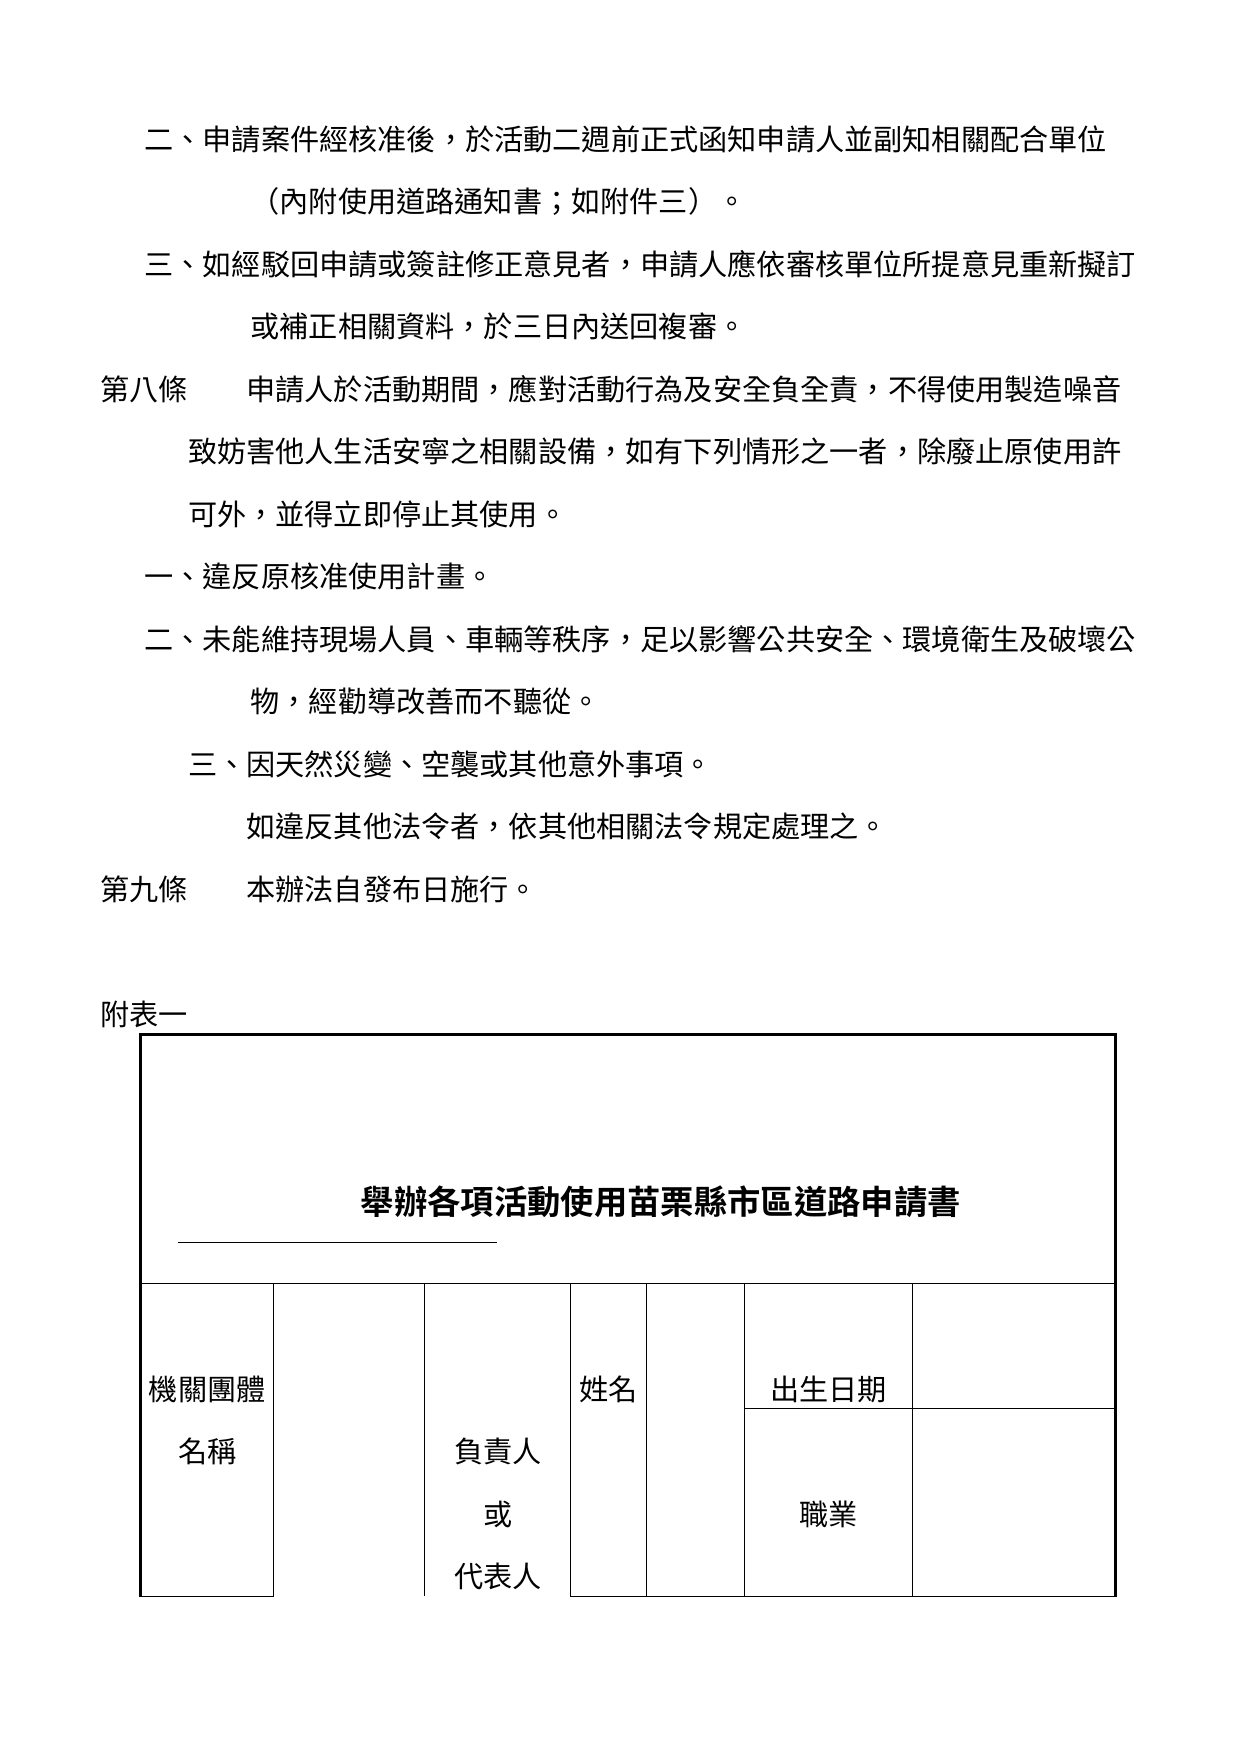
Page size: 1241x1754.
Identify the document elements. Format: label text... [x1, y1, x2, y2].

table_header 舉辦各項活動使用苗栗縣市區道路申請書 [142, 1036, 1114, 1283]
table_cell 姓名 [571, 1284, 646, 1596]
text 二、申請案件經核准後，於活動二週前正式函知申請人並副知相關配合單位（內附使用道路通知書；如附件三）。 [100, 96, 1140, 221]
table_cell 負責人 或 代表人 [425, 1284, 570, 1596]
text 如違反其他法令者，依其他相關法令規定處理之。 [100, 783, 1140, 846]
text 附表一 [100, 971, 1140, 1033]
text 第八條 申請人於活動期間，應對活動行為及安全負全責，不得使用製造噪音致妨害他人生活安寧之相關設備，如有下列情形之一者，除廢止原使用許可外，並得立即停止其使用。 [100, 346, 1140, 533]
table_cell 機關團體名稱 [142, 1284, 273, 1596]
text 三、因天然災變、空襲或其他意外事項。 [100, 721, 1140, 783]
table_cell [647, 1284, 744, 1596]
text 二、未能維持現場人員、車輛等秩序，足以影響公共安全、環境衛生及破壞公物，經勸導改善而不聽從。 [100, 596, 1140, 721]
text 一、違反原核准使用計畫。 [100, 533, 1140, 596]
text 三、如經駁回申請或簽註修正意見者，申請人應依審核單位所提意見重新擬訂或補正相關資料，於三日內送回複審。 [100, 221, 1140, 346]
table_cell 職業 [745, 1409, 912, 1596]
table_cell 出生日期 [745, 1284, 912, 1408]
text 第九條 本辦法自發布日施行。 [100, 846, 1140, 908]
table_cell [913, 1409, 1114, 1596]
table_cell [274, 1284, 424, 1596]
table_cell [913, 1284, 1114, 1408]
